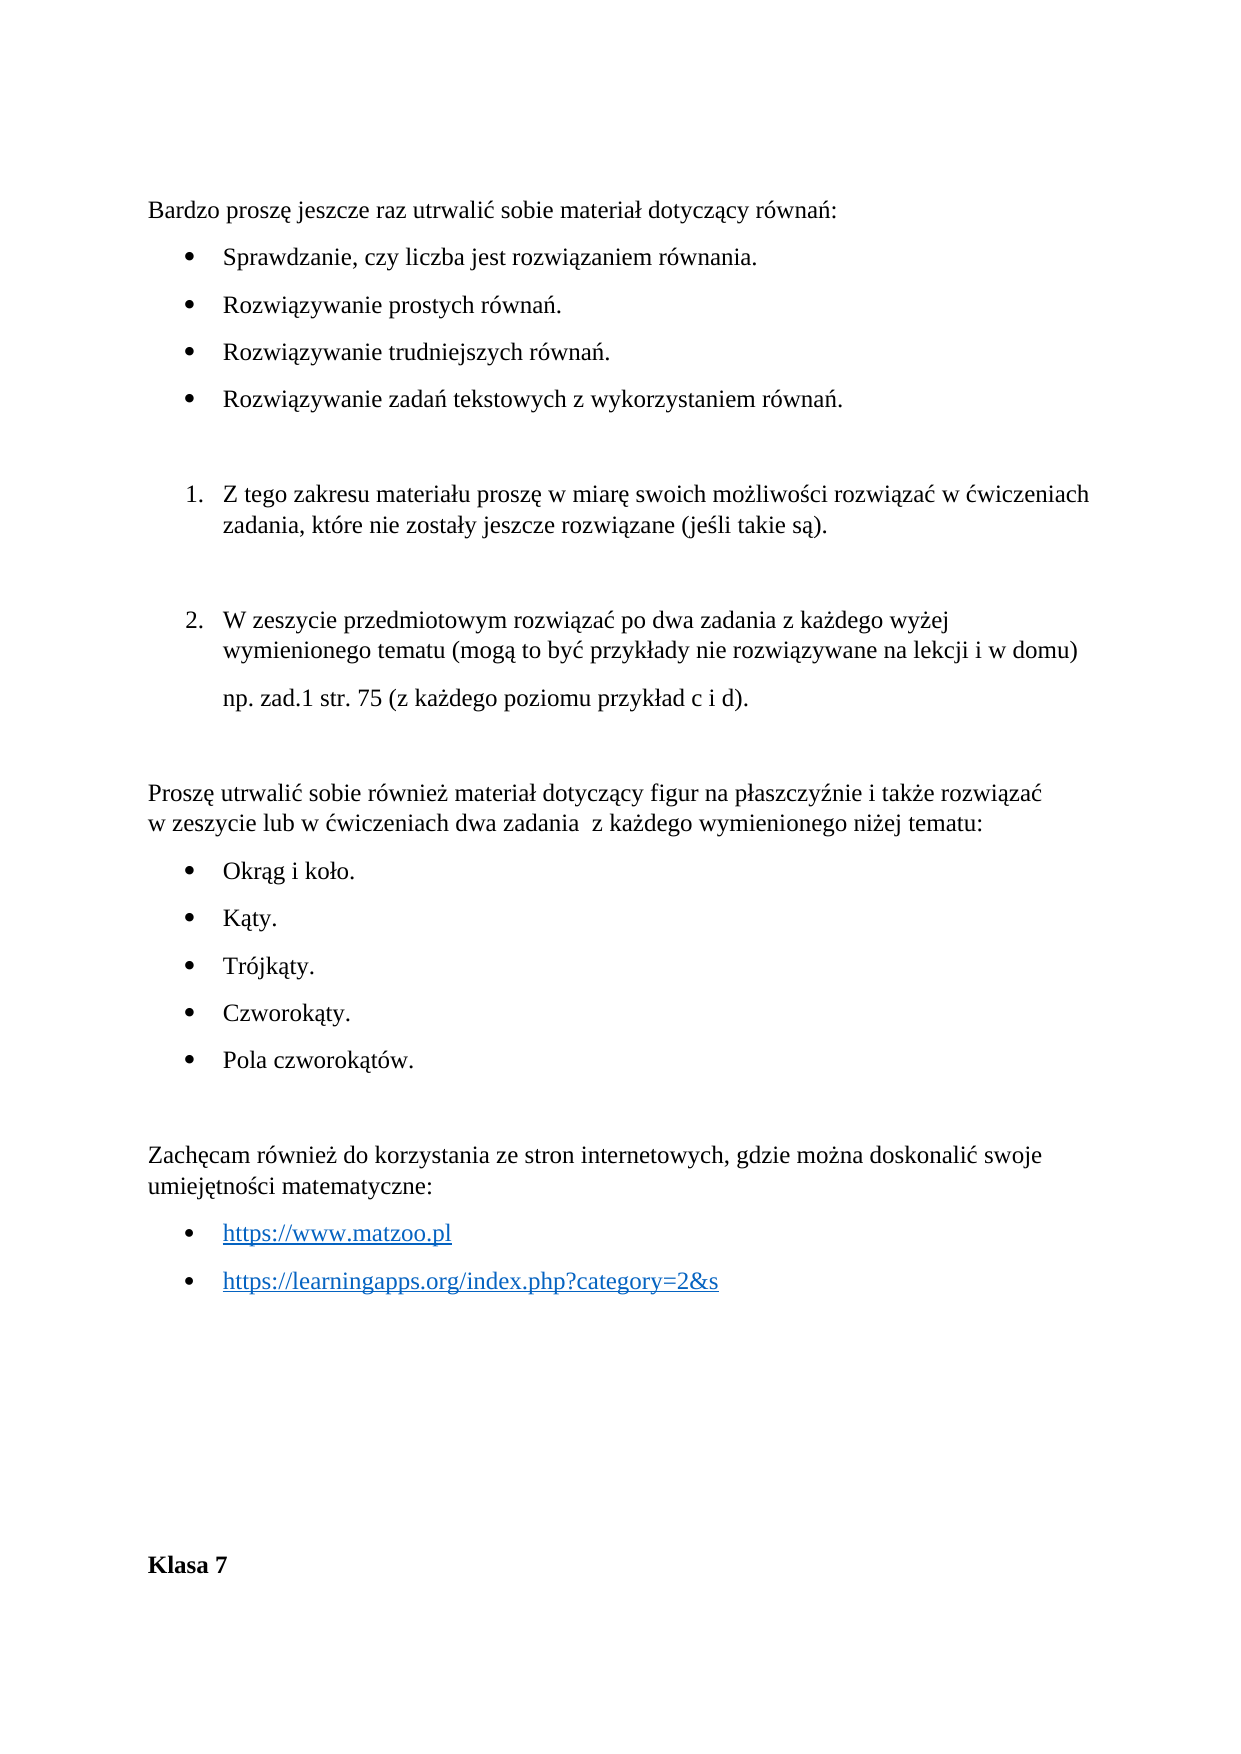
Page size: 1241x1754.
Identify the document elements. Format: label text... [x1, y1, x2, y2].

text Zachęcam również do korzystania ze stron internetowych, gdzie można doskonalić swoje umiejętności matematyczne: [148, 1140, 1093, 1200]
text Klasa 7 [148, 1550, 1093, 1579]
text Bardzo proszę jeszcze raz utrwalić sobie materiał dotyczący równań: [148, 195, 1093, 224]
text Proszę utrwalić sobie również materiał dotyczący figur na płaszczyźnie i także rozwiązać w zeszycie lub w ćwiczeniach dwa zadania z każdego wymienionego niżej tematu: [148, 778, 1093, 837]
list Pola czworokątów. [185, 1046, 1093, 1074]
list Czworokąty. [185, 998, 1093, 1027]
list https://www.matzoo.pl [185, 1218, 1093, 1247]
list Rozwiązywanie prostych równań. [185, 290, 1093, 318]
list np. zad.1 str. 75 (z każdego poziomu przykład c i d). [223, 683, 1093, 712]
list Rozwiązywanie trudniejszych równań. [185, 337, 1093, 366]
list W zeszycie przedmiotowym rozwiązać po dwa zadania z każdego wyżej wymienionego tematu (mogą to być przykłady nie rozwiązywane na lekcji i w domu) [185, 605, 1093, 664]
list Okrąg i koło. [185, 856, 1093, 885]
list Kąty. [185, 903, 1093, 932]
list Sprawdzanie, czy liczba jest rozwiązaniem równania. [185, 242, 1093, 271]
list Trójkąty. [185, 951, 1093, 979]
list Rozwiązywanie zadań tekstowych z wykorzystaniem równań. [185, 384, 1093, 413]
list Z tego zakresu materiału proszę w miarę swoich możliwości rozwiązać w ćwiczeniach zadania, które nie zostały jeszcze rozwiązane (jeśli takie są). [185, 479, 1093, 539]
list https://learningapps.org/index.php?category=2&s [185, 1266, 1093, 1294]
